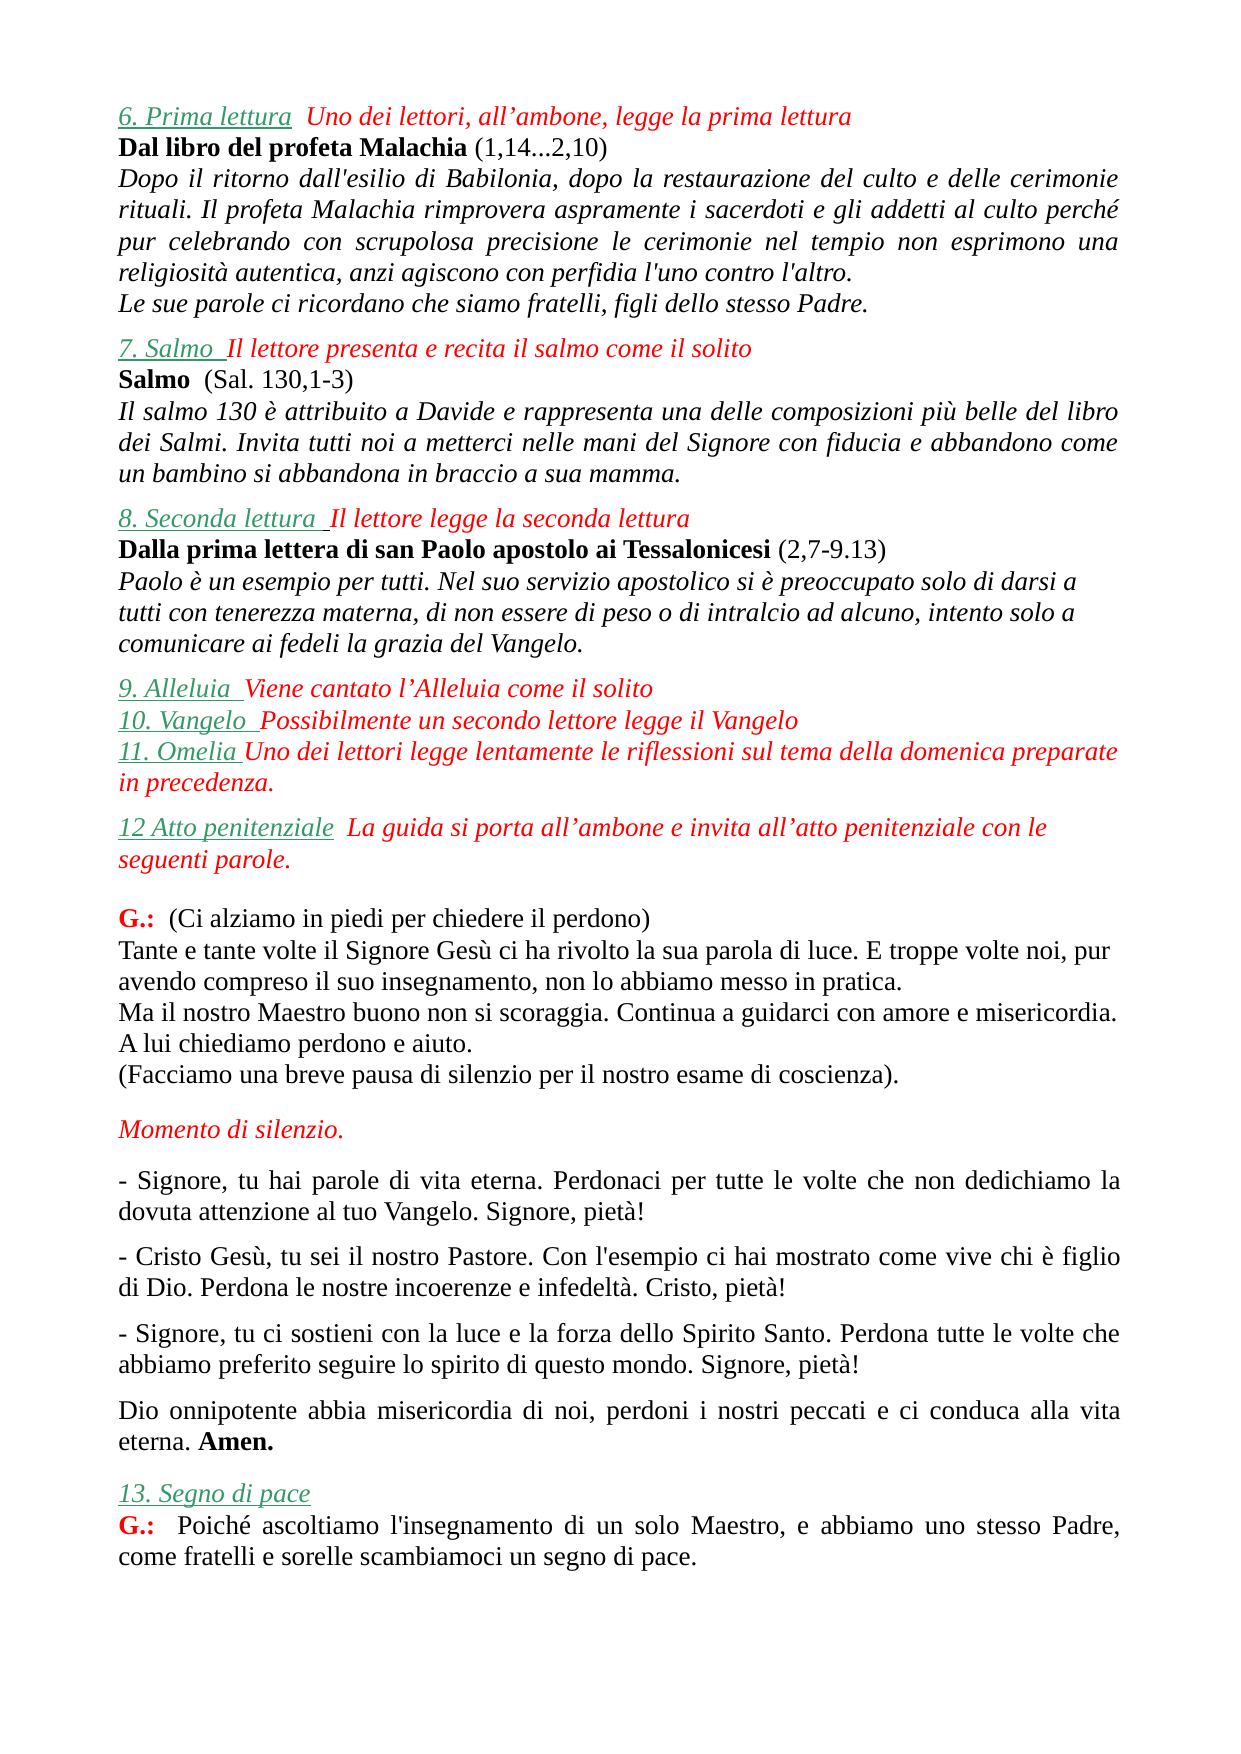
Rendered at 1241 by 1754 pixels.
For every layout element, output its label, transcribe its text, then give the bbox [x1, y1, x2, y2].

text 10. Vangelo Possibilmente un secondo lettore legge il Vangelo [118, 704, 1122, 735]
text Tante e tante volte il Signore Gesù ci ha rivolto la sua parola di luce. E troppe volte noi, pur avendo compreso il suo insegnamento, non lo abbiamo messo in pratica. [118, 934, 1122, 996]
text 6. Prima lettura Uno dei lettori, all’ambone, legge la prima lettura [118, 100, 1122, 131]
text (Facciamo una breve pausa di silenzio per il nostro esame di coscienza). [118, 1058, 1122, 1089]
text Le sue parole ci ricordano che siamo fratelli, figli dello stesso Padre. [118, 287, 1122, 318]
text 13. Segno di pace [118, 1478, 1122, 1509]
text Ma il nostro Maestro buono non si scoraggia. Continua a guidarci con amore e misericordia. A lui chiediamo perdono e aiuto. [118, 996, 1122, 1058]
text G.: Poiché ascoltiamo l'insegnamento di un solo Maestro, e abbiamo uno stesso Padre, come fratelli e sorelle scambiamoci un segno di pace. [118, 1509, 1122, 1571]
text - Cristo Gesù, tu sei il nostro Pastore. Con l'esempio ci hai mostrato come vive chi è figlio di Dio. Perdona le nostre incoerenze e infedeltà. Cristo, pietà! [118, 1240, 1122, 1303]
text Momento di silenzio. [118, 1113, 1122, 1144]
text - Signore, tu ci sostieni con la luce e la forza dello Spirito Santo. Perdona tutte le volte che abbiamo preferito seguire lo spirito di questo mondo. Signore, pietà! [118, 1317, 1122, 1379]
text Dal libro del profeta Malachia (1,14...2,10) [118, 131, 1122, 162]
text Salmo (Sal. 130,1-3) [118, 363, 1122, 395]
text 11. Omelia Uno dei lettori legge lentamente le riflessioni sul tema della domenica preparate in precedenza. [118, 735, 1122, 797]
text Il salmo 130 è attribuito a Davide e rappresenta una delle composizioni più belle del libro dei Salmi. Invita tutti noi a metterci nelle mani del Signore con fiducia e abbandono come un bambino si abbandona in braccio a sua mamma. [118, 395, 1122, 488]
text 8. Seconda lettura Il lettore legge la seconda lettura [118, 502, 1122, 534]
text Paolo è un esempio per tutti. Nel suo servizio apostolico si è preoccupato solo di darsi a tutti con tenerezza materna, di non essere di peso o di intralcio ad alcuno, intento solo a comunicare ai fedeli la grazia del Vangelo. [118, 565, 1122, 658]
text - Signore, tu hai parole di vita eterna. Perdonaci per tutte le volte che non dedichiamo la dovuta attenzione al tuo Vangelo. Signore, pietà! [118, 1164, 1122, 1226]
text 7. Salmo Il lettore presenta e recita il salmo come il solito [118, 332, 1122, 363]
text Dopo il ritorno dall'esilio di Babilonia, dopo la restaurazione del culto e delle cerimonie rituali. Il profeta Malachia rimprovera aspramente i sacerdoti e gli addetti al culto perché pur celebrando con scrupolosa precisione le cerimonie nel tempio non esprimono una religiosità autentica, anzi agiscono con perfidia l'uno contro l'altro. [118, 162, 1122, 287]
text Dalla prima lettera di san Paolo apostolo ai Tessalonicesi (2,7-9.13) [118, 534, 1122, 565]
text Dio onnipotente abbia misericordia di noi, perdoni i nostri peccati e ci conduca alla vita eterna. Amen. [118, 1394, 1122, 1456]
text 12 Atto penitenziale La guida si porta all’ambone e invita all’atto penitenziale con le seguenti parole. [118, 812, 1122, 874]
text G.: (Ci alziamo in piedi per chiedere il perdono) [118, 903, 1122, 934]
text 9. Alleluia Viene cantato l’Alleluia come il solito [118, 673, 1122, 704]
